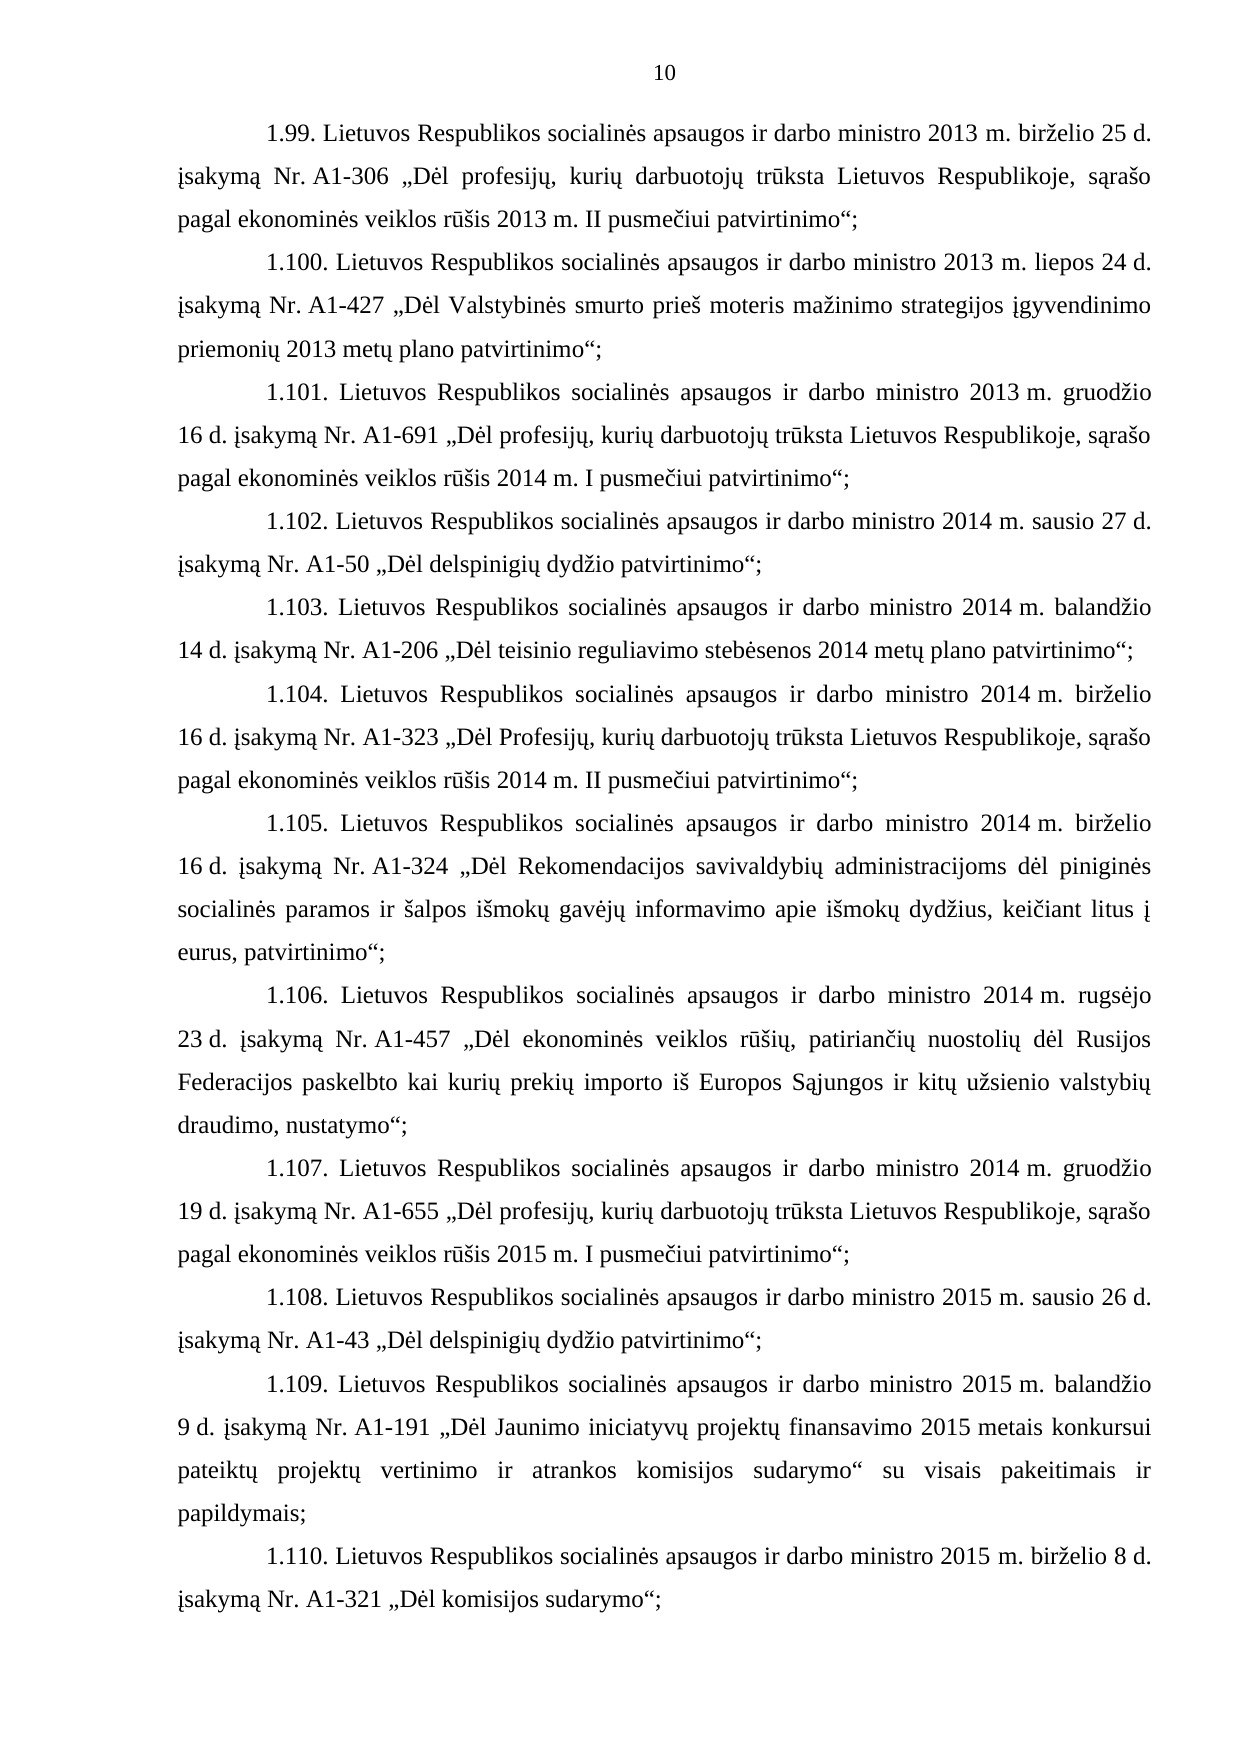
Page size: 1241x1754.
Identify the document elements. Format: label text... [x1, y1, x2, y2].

text 1.99. Lietuvos Respublikos socialinės apsaugos ir darbo ministro 2013 m. birželio 25 d. įsakymą Nr. A1-306 „Dėl profesijų, kurių darbuotojų trūksta Lietuvos Respublikoje, sąrašo pagal ekonominės veiklos rūšis 2013 m. II pusmečiui patvirtinimo“; [177, 118, 1152, 233]
text 1.108. Lietuvos Respublikos socialinės apsaugos ir darbo ministro 2015 m. sausio 26 d. įsakymą Nr. A1-43 „Dėl delspinigių dydžio patvirtinimo“; [177, 1282, 1152, 1354]
text 1.101. Lietuvos Respublikos socialinės apsaugos ir darbo ministro 2013 m. gruodžio 16 d. įsakymą Nr. A1-691 „Dėl profesijų, kurių darbuotojų trūksta Lietuvos Respublikoje, sąrašo pagal ekonominės veiklos rūšis 2014 m. I pusmečiui patvirtinimo“; [177, 377, 1152, 492]
text 1.105. Lietuvos Respublikos socialinės apsaugos ir darbo ministro 2014 m. birželio 16 d. įsakymą Nr. A1-324 „Dėl Rekomendacijos savivaldybių administracijoms dėl piniginės socialinės paramos ir šalpos išmokų gavėjų informavimo apie išmokų dydžius, keičiant litus į eurus, patvirtinimo“; [177, 808, 1152, 966]
text 1.102. Lietuvos Respublikos socialinės apsaugos ir darbo ministro 2014 m. sausio 27 d. įsakymą Nr. A1-50 „Dėl delspinigių dydžio patvirtinimo“; [177, 506, 1152, 578]
text 1.100. Lietuvos Respublikos socialinės apsaugos ir darbo ministro 2013 m. liepos 24 d. įsakymą Nr. A1-427 „Dėl Valstybinės smurto prieš moteris mažinimo strategijos įgyvendinimo priemonių 2013 metų plano patvirtinimo“; [177, 247, 1152, 362]
text 1.110. Lietuvos Respublikos socialinės apsaugos ir darbo ministro 2015 m. birželio 8 d. įsakymą Nr. A1-321 „Dėl komisijos sudarymo“; [177, 1541, 1152, 1613]
text 1.103. Lietuvos Respublikos socialinės apsaugos ir darbo ministro 2014 m. balandžio 14 d. įsakymą Nr. A1-206 „Dėl teisinio reguliavimo stebėsenos 2014 metų plano patvirtinimo“; [177, 592, 1152, 664]
text 1.107. Lietuvos Respublikos socialinės apsaugos ir darbo ministro 2014 m. gruodžio 19 d. įsakymą Nr. A1-655 „Dėl profesijų, kurių darbuotojų trūksta Lietuvos Respublikoje, sąrašo pagal ekonominės veiklos rūšis 2015 m. I pusmečiui patvirtinimo“; [177, 1153, 1152, 1268]
text 1.109. Lietuvos Respublikos socialinės apsaugos ir darbo ministro 2015 m. balandžio 9 d. įsakymą Nr. A1-191 „Dėl Jaunimo iniciatyvų projektų finansavimo 2015 metais konkursui pateiktų projektų vertinimo ir atrankos komisijos sudarymo“ su visais pakeitimais ir papildymais; [177, 1369, 1152, 1527]
text 1.106. Lietuvos Respublikos socialinės apsaugos ir darbo ministro 2014 m. rugsėjo 23 d. įsakymą Nr. A1-457 „Dėl ekonominės veiklos rūšių, patiriančių nuostolių dėl Rusijos Federacijos paskelbto kai kurių prekių importo iš Europos Sąjungos ir kitų užsienio valstybių draudimo, nustatymo“; [177, 981, 1152, 1139]
text 1.104. Lietuvos Respublikos socialinės apsaugos ir darbo ministro 2014 m. birželio 16 d. įsakymą Nr. A1-323 „Dėl Profesijų, kurių darbuotojų trūksta Lietuvos Respublikoje, sąrašo pagal ekonominės veiklos rūšis 2014 m. II pusmečiui patvirtinimo“; [177, 679, 1152, 794]
